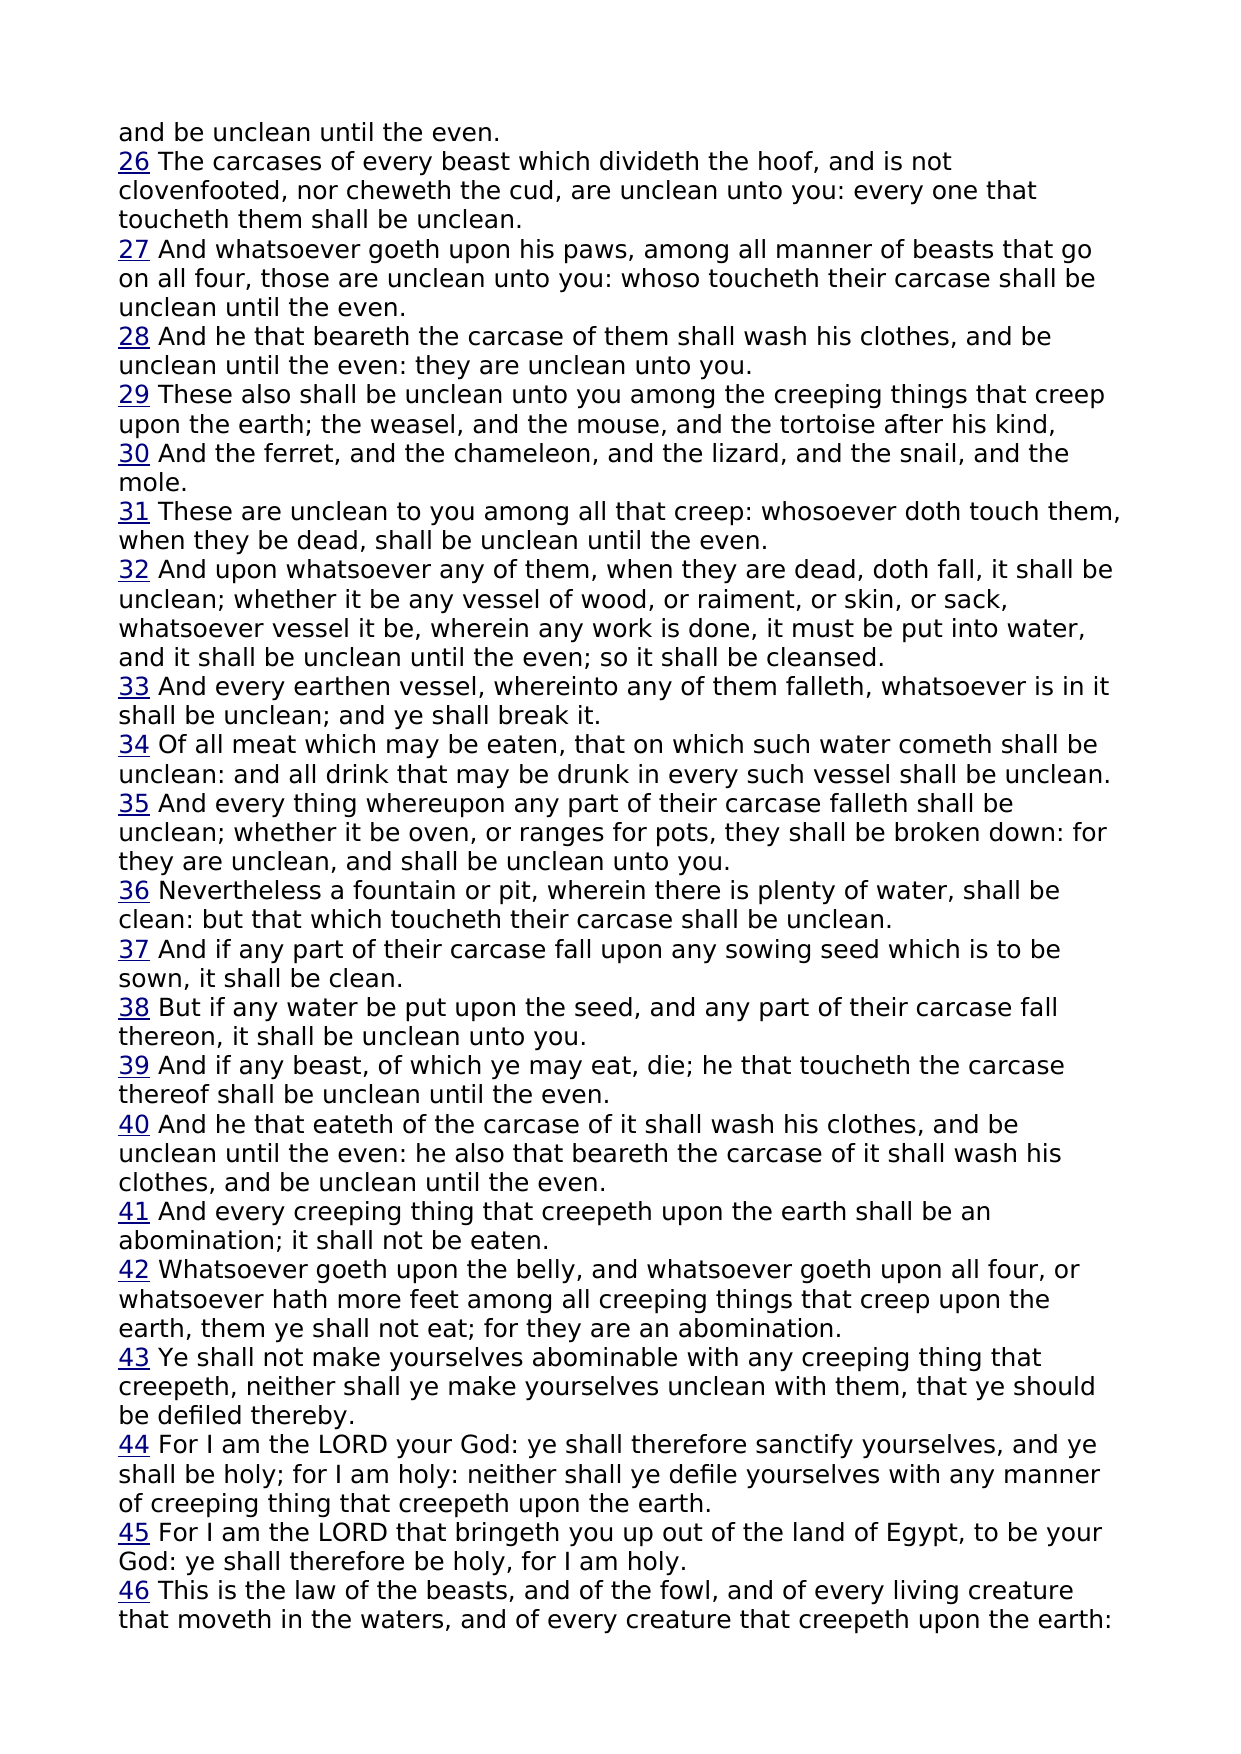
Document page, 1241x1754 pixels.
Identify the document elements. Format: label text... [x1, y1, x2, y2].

text and be unclean until the even. 26 The carcases of every beast which divideth the hoof, and is not clovenfooted, nor cheweth the cud, are unclean unto you: every one that toucheth them shall be unclean. 27 And whatsoever goeth upon his paws, among all manner of beasts that go on all four, those are unclean unto you: whoso toucheth their carcase shall be unclean until the even. 28 And he that beareth the carcase of them shall wash his clothes, and be unclean until the even: they are unclean unto you. 29 These also shall be unclean unto you among the creeping things that creep upon the earth; the weasel, and the mouse, and the tortoise after his kind, 30 And the ferret, and the chameleon, and the lizard, and the snail, and the mole. 31 These are unclean to you among all that creep: whosoever doth touch them, when they be dead, shall be unclean until the even. 32 And upon whatsoever any of them, when they are dead, doth fall, it shall be unclean; whether it be any vessel of wood, or raiment, or skin, or sack, whatsoever vessel it be, wherein any work is done, it must be put into water, and it shall be unclean until the even; so it shall be cleansed. 33 And every earthen vessel, whereinto any of them falleth, whatsoever is in it shall be unclean; and ye shall break it. 34 Of all meat which may be eaten, that on which such water cometh shall be unclean: and all drink that may be drunk in every such vessel shall be unclean. 35 And every thing whereupon any part of their carcase falleth shall be unclean; whether it be oven, or ranges for pots, they shall be broken down: for they are unclean, and shall be unclean unto you. 36 Nevertheless a fountain or pit, wherein there is plenty of water, shall be clean: but that which toucheth their carcase shall be unclean. 37 And if any part of their carcase fall upon any sowing seed which is to be sown, it shall be clean. 38 But if any water be put upon the seed, and any part of their carcase fall thereon, it shall be unclean unto you. 39 And if any beast, of which ye may eat, die; he that toucheth the carcase thereof shall be unclean until the even. 40 And he that eateth of the carcase of it shall wash his clothes, and be unclean until the even: he also that beareth the carcase of it shall wash his clothes, and be unclean until the even. 41 And every creeping thing that creepeth upon the earth shall be an abomination; it shall not be eaten. 42 Whatsoever goeth upon the belly, and whatsoever goeth upon all four, or whatsoever hath more feet among all creeping things that creep upon the earth, them ye shall not eat; for they are an abomination. 43 Ye shall not make yourselves abominable with any creeping thing that creepeth, neither shall ye make yourselves unclean with them, that ye should be defiled thereby. 44 For I am the LORD your God: ye shall therefore sanctify yourselves, and ye shall be holy; for I am holy: neither shall ye defile yourselves with any manner of creeping thing that creepeth upon the earth. 45 For I am the LORD that bringeth you up out of the land of Egypt, to be your God: ye shall therefore be holy, for I am holy. 46 This is the law of the beasts, and of the fowl, and of every living creature that moveth in the waters, and of every creature that creepeth upon the earth: [118, 118, 1122, 1635]
